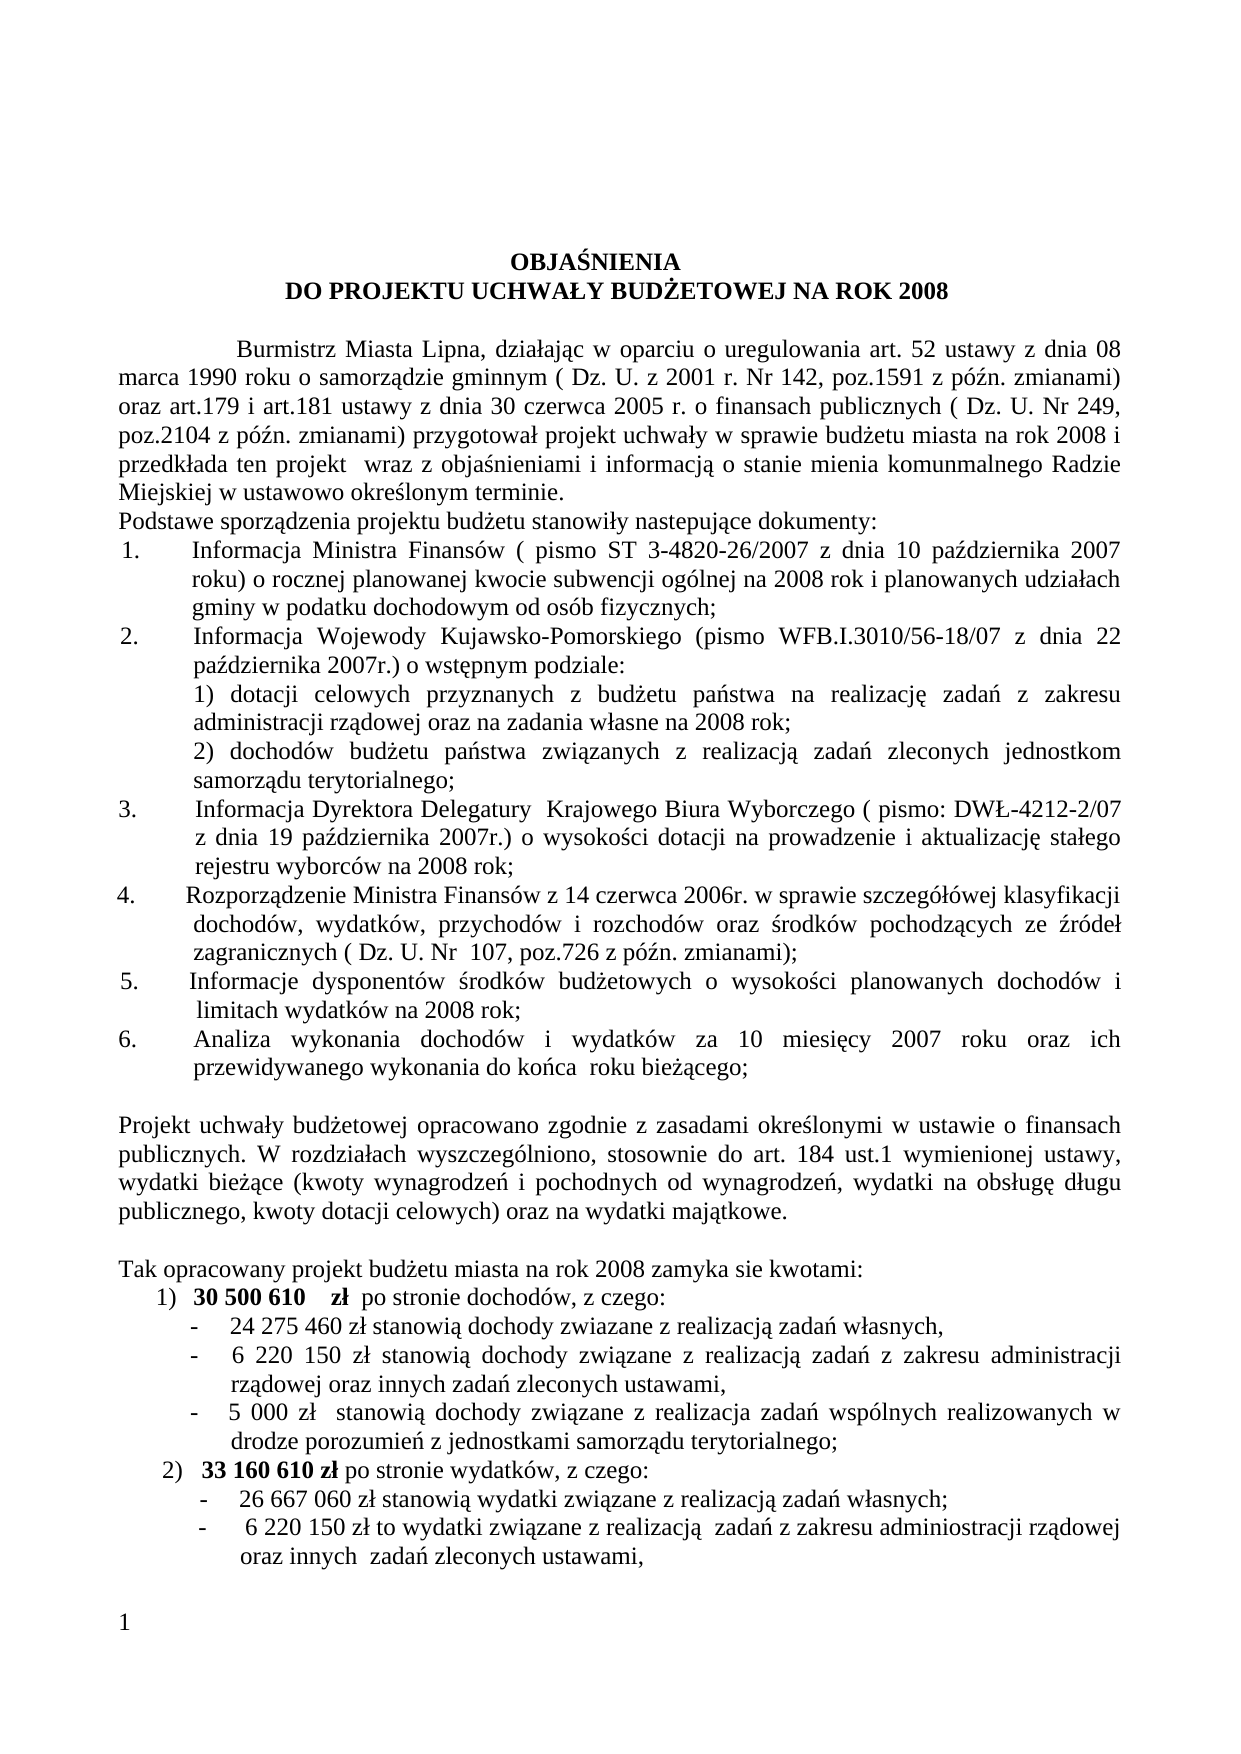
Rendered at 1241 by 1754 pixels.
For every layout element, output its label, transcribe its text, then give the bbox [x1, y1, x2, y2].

text OBJAŚNIENIA [156, 247, 1122, 276]
text 3. Informacja Dyrektora Delegatury Krajowego Biura Wyborczego ( pismo: DWŁ-4212-2/07 z dnia 19 października 2007r.) o wysokości dotacji na prowadzenie i aktualizację stałego rejestru wyborców na 2008 rok; [118, 794, 1122, 880]
text Projekt uchwały budżetowej opracowano zgodnie z zasadami określonymi w ustawie o finansach publicznych. W rozdziałach wyszczególniono, stosownie do art. 184 ust.1 wymienionej ustawy, wydatki bieżące (kwoty wynagrodzeń i pochodnych od wynagrodzeń, wydatki na obsługę długu publicznego, kwoty dotacji celowych) oraz na wydatki majątkowe. [118, 1110, 1122, 1225]
text 5. Informacje dysponentów środków budżetowych o wysokości planowanych dochodów i limitach wydatków na 2008 rok; [120, 966, 1122, 1024]
text 6. Analiza wykonania dochodów i wydatków za 10 miesięcy 2007 roku oraz ich przewidywanego wykonania do końca roku bieżącego; [118, 1024, 1122, 1081]
text Tak opracowany projekt budżetu miasta na rok 2008 zamyka sie kwotami: [118, 1254, 1122, 1282]
text Burmistrz Miasta Lipna, działając w oparciu o uregulowania art. 52 ustawy z dnia 08 marca 1990 roku o samorządzie gminnym ( Dz. U. z 2001 r. Nr 142, poz.1591 z późn. zmianami) oraz art.179 i art.181 ustawy z dnia 30 czerwca 2005 r. o finansach publicznych ( Dz. U. Nr 249, poz.2104 z późn. zmianami) przygotował projekt uchwały w sprawie budżetu miasta na rok 2008 i przedkłada ten projekt wraz z objaśnieniami i informacją o stanie mienia komunmalnego Radzie Miejskiej w ustawowo określonym terminie. [118, 334, 1122, 506]
text 1. Informacja Ministra Finansów ( pismo ST 3-4820-26/2007 z dnia 10 października 2007 roku) o rocznej planowanej kwocie subwencji ogólnej na 2008 rok i planowanych udziałach gminy w podatku dochodowym od osób fizycznych; [121, 535, 1122, 621]
text DO PROJEKTU UCHWAŁY BUDŻETOWEJ NA ROK 2008 [118, 276, 1122, 305]
text - 24 275 460 zł stanowią dochody zwiazane z realizacją zadań własnych, [190, 1311, 1122, 1340]
list 30 500 610 zł po stronie dochodów, z czego: [156, 1282, 1122, 1311]
text - 6 220 150 zł to wydatki związane z realizacją zadań z zakresu adminiostracji rządowej oraz innych zadań zleconych ustawami, [192, 1512, 1122, 1570]
text 2. Informacja Wojewody Kujawsko-Pomorskiego (pismo WFB.I.3010/56-18/07 z dnia 22 października 2007r.) o wstępnym podziale: [120, 621, 1122, 679]
text 2) 33 160 610 zł po stronie wydatków, z czego: [118, 1455, 1122, 1484]
text - 6 220 150 zł stanowią dochody związane z realizacją zadań z zakresu administracji rządowej oraz innych zadań zleconych ustawami, [190, 1340, 1122, 1397]
list 1) dotacji celowych przyznanych z budżetu państwa na realizację zadań z zakresu administracji rządowej oraz na zadania własne na 2008 rok; [156, 679, 1122, 736]
text - 5 000 zł stanowią dochody związane z realizacja zadań wspólnych realizowanych w drodze porozumień z jednostkami samorządu terytorialnego; [190, 1397, 1122, 1455]
list 2) dochodów budżetu państwa związanych z realizacją zadań zleconych jednostkom samorządu terytorialnego; [156, 736, 1122, 794]
list - 26 667 060 zł stanowią wydatki związane z realizacją zadań własnych; [118, 1484, 1122, 1512]
text Podstawe sporządzenia projektu budżetu stanowiły nastepujące dokumenty: [118, 506, 1122, 535]
text 4. Rozporządzenie Ministra Finansów z 14 czerwca 2006r. w sprawie szczegółówej klasyfikacji dochodów, wydatków, przychodów i rozchodów oraz środków pochodzących ze źródeł zagranicznych ( Dz. U. Nr 107, poz.726 z późn. zmianami); [117, 880, 1122, 966]
